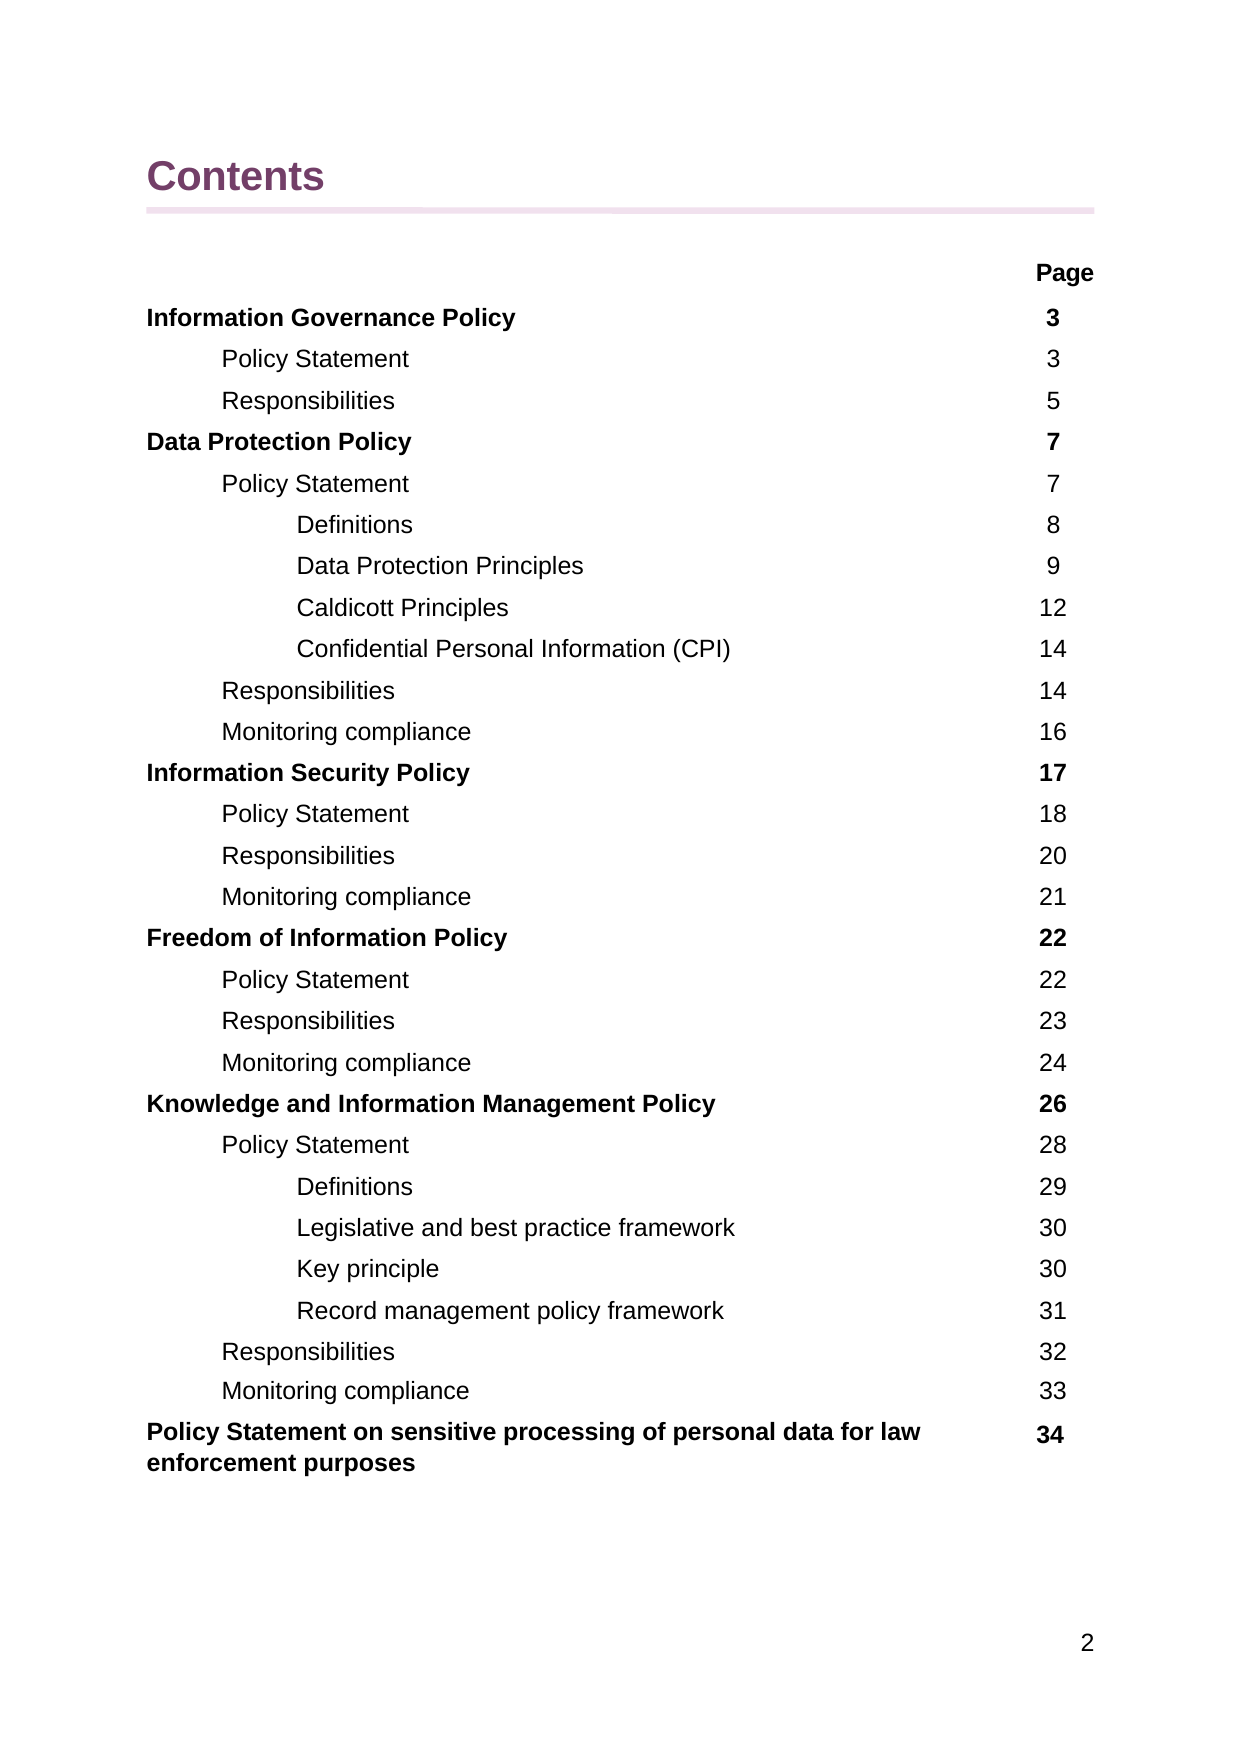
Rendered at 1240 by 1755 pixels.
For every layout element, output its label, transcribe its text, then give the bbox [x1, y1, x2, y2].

text Key principle 30 [296, 1255, 1094, 1283]
text Monitoring compliance 21 [221, 883, 1094, 911]
text Policy Statement 18 [221, 800, 1094, 828]
text Monitoring compliance 24 [221, 1048, 1094, 1077]
text Freedom of Information Policy 22 [146, 924, 1094, 952]
text Policy Statement 28 [221, 1131, 1094, 1159]
text Policy Statement 7 [221, 469, 1094, 498]
text Data Protection Policy 7 [146, 428, 1094, 457]
text Definitions 8 [296, 510, 1094, 539]
text Information Security Policy 17 [146, 759, 1094, 787]
text Responsibilities 23 [221, 1007, 1094, 1035]
text 34 [1036, 1421, 1094, 1449]
text Responsibilities 5 [221, 386, 1094, 415]
text Information Governance Policy 3 [146, 304, 1094, 332]
text enforcement purposes [146, 1449, 1036, 1477]
text Responsibilities 14 [221, 676, 1094, 705]
text Policy Statement 22 [221, 965, 1094, 994]
text Monitoring compliance 33 Policy Statement on sensitive processing of personal data for law [146, 1366, 1094, 1628]
text Record management policy framework 31 [296, 1296, 1094, 1325]
text Caldicott Principles 12 [296, 593, 1094, 622]
text Responsibilities 20 [221, 841, 1094, 870]
text Knowledge and Information Management Policy 26 [146, 1089, 1094, 1118]
text Confidential Personal Information (CPI) 14 [296, 634, 1094, 663]
text Responsibilities 32 [221, 1337, 1094, 1366]
text Policy Statement 3 [221, 345, 1094, 373]
text Legislative and best practice framework 30 [296, 1213, 1094, 1242]
text 2 [1047, 1628, 1094, 1654]
text Data Protection Principles 9 [296, 552, 1094, 580]
text Monitoring compliance 16 [221, 717, 1094, 746]
text Page [146, 259, 1094, 287]
text Definitions 29 [296, 1172, 1094, 1201]
text Contents [146, 152, 1094, 199]
